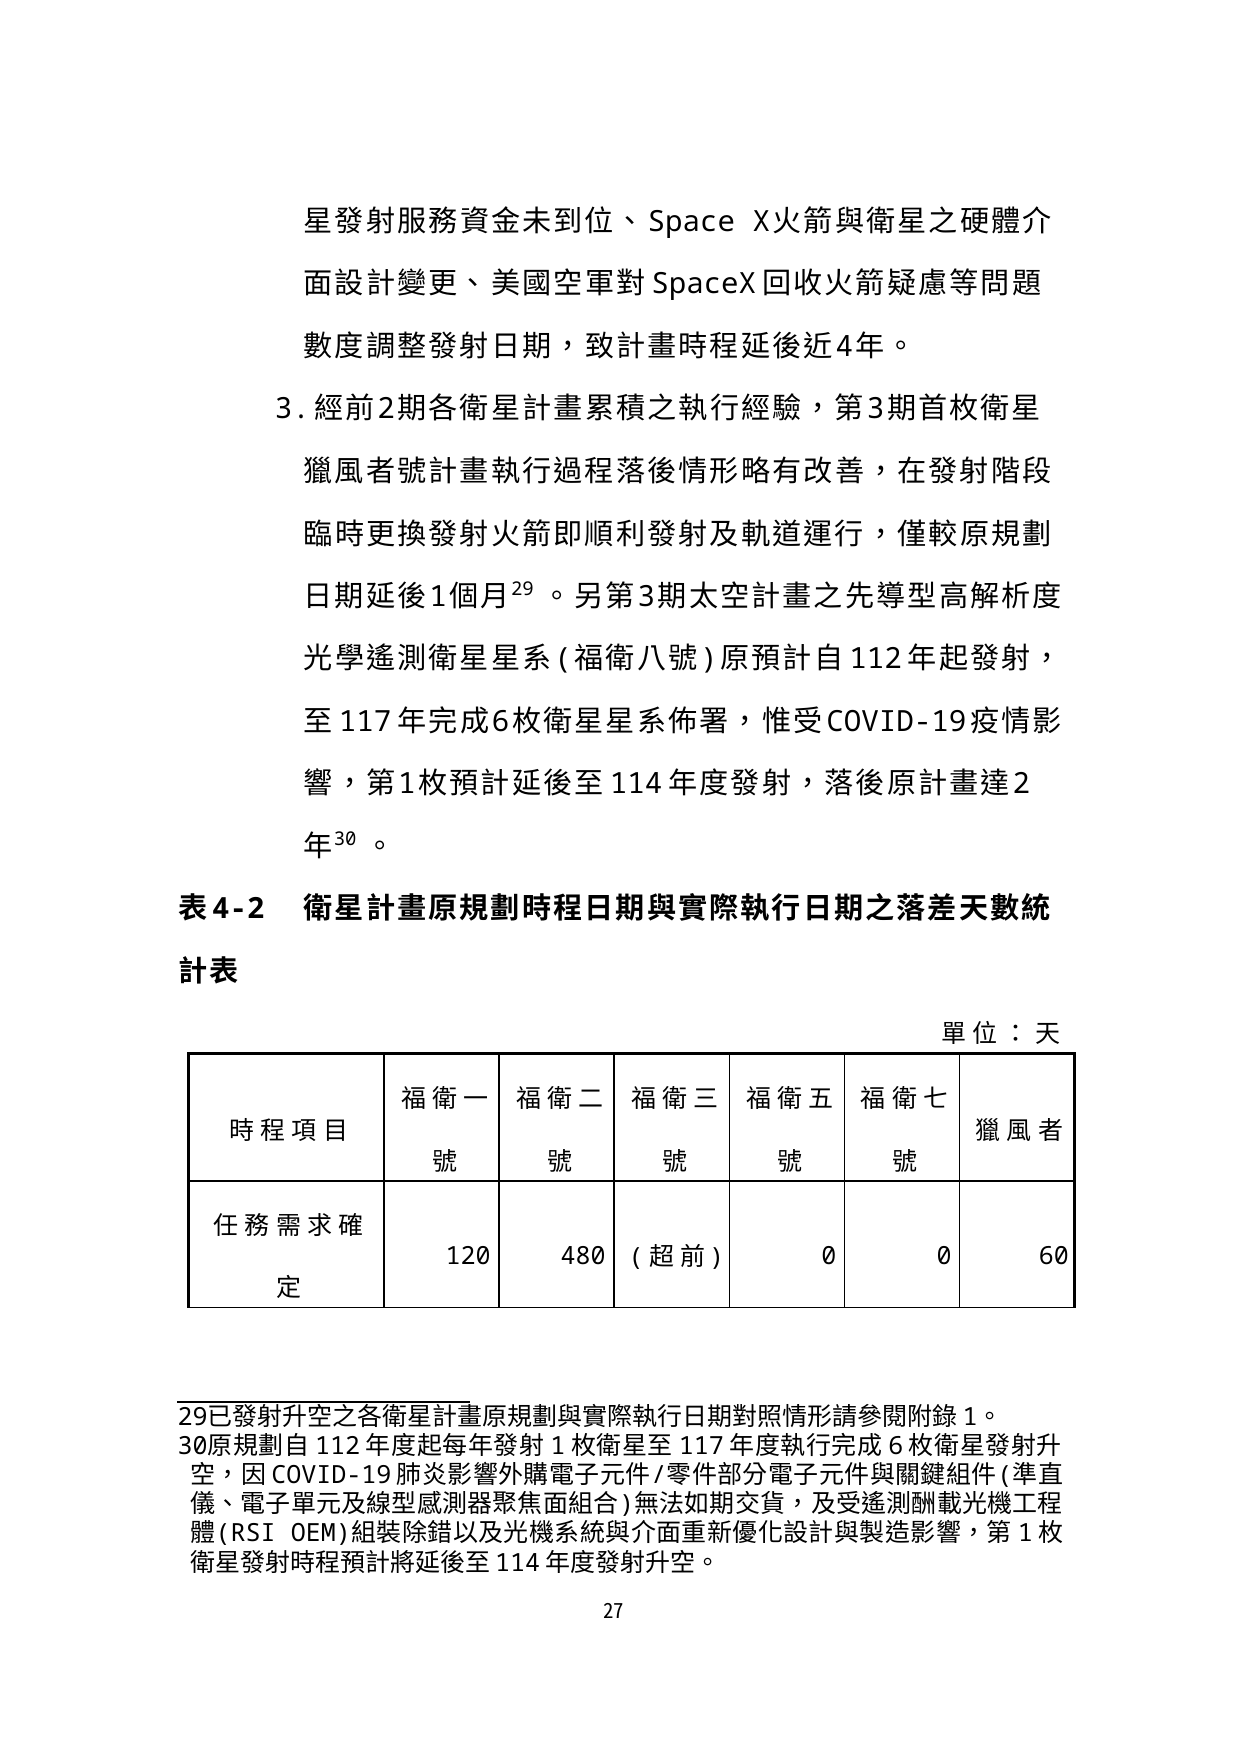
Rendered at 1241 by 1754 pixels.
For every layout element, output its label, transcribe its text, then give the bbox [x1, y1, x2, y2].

table_cell 120 [385, 1182, 498, 1307]
text 已發射升空之各衛星計畫原規劃與實際執行日期對照情形請參閱附錄1。 [177, 1402, 1063, 1431]
table_cell 60 [960, 1182, 1073, 1307]
table_header 福衛一號 [385, 1055, 498, 1180]
table_cell 480 [500, 1182, 613, 1307]
table_header 福衛七號 [845, 1055, 959, 1180]
table_header 福衛二號 [500, 1055, 613, 1180]
table_header 福衛五號 [730, 1055, 844, 1180]
table_header 獵風者 [960, 1055, 1073, 1180]
table_header 時程項目 [190, 1055, 383, 1180]
text 單位：天 [177, 990, 1063, 1052]
text 3.經前2期各衛星計畫累積之執行經驗，第3期首枚衛星獵風者號計畫執行過程落後情形略有改善，在發射階段臨時更換發射火箭即順利發射及軌道運行，僅較原規劃日期延後1個月。另第3期太空計畫之先導型高解析度光學遙測衛星星系(福衛八號)原預計自112年起發射，至117年完成6枚衛星星系佈署，惟受COVID-19疫情影響，第1枚預計延後至114年度發射，落後原計畫達2年。 [266, 365, 1063, 865]
table_cell 0 [845, 1182, 959, 1307]
table_cell 0 [730, 1182, 844, 1307]
table_cell 任務需求確定 [190, 1182, 383, 1307]
text 星發射服務資金未到位、Space X火箭與衛星之硬體介面設計變更、美國空軍對SpaceX回收火箭疑慮等問題數度調整發射日期，致計畫時程延後近4年。 [266, 177, 1063, 365]
text 表4-2 衛星計畫原規劃時程日期與實際執行日期之落差天數統計表 [177, 865, 1063, 990]
table_cell (超前) [615, 1182, 729, 1307]
table_header 福衛三號 [615, 1055, 729, 1180]
text 原規劃自112年度起每年發射1枚衛星至117年度執行完成6枚衛星發射升空，因COVID-19肺炎影響外購電子元件/零件部分電子元件與關鍵組件(準直儀、電子單元及線型感測器聚焦面組合)無法如期交貨，及受遙測酬載光機工程體(RSI OEM)組裝除錯以及光機系統與介面重新優化設計與製造影響，第1枚衛星發射時程預計將延後至114年度發射升空。 [177, 1431, 1063, 1577]
